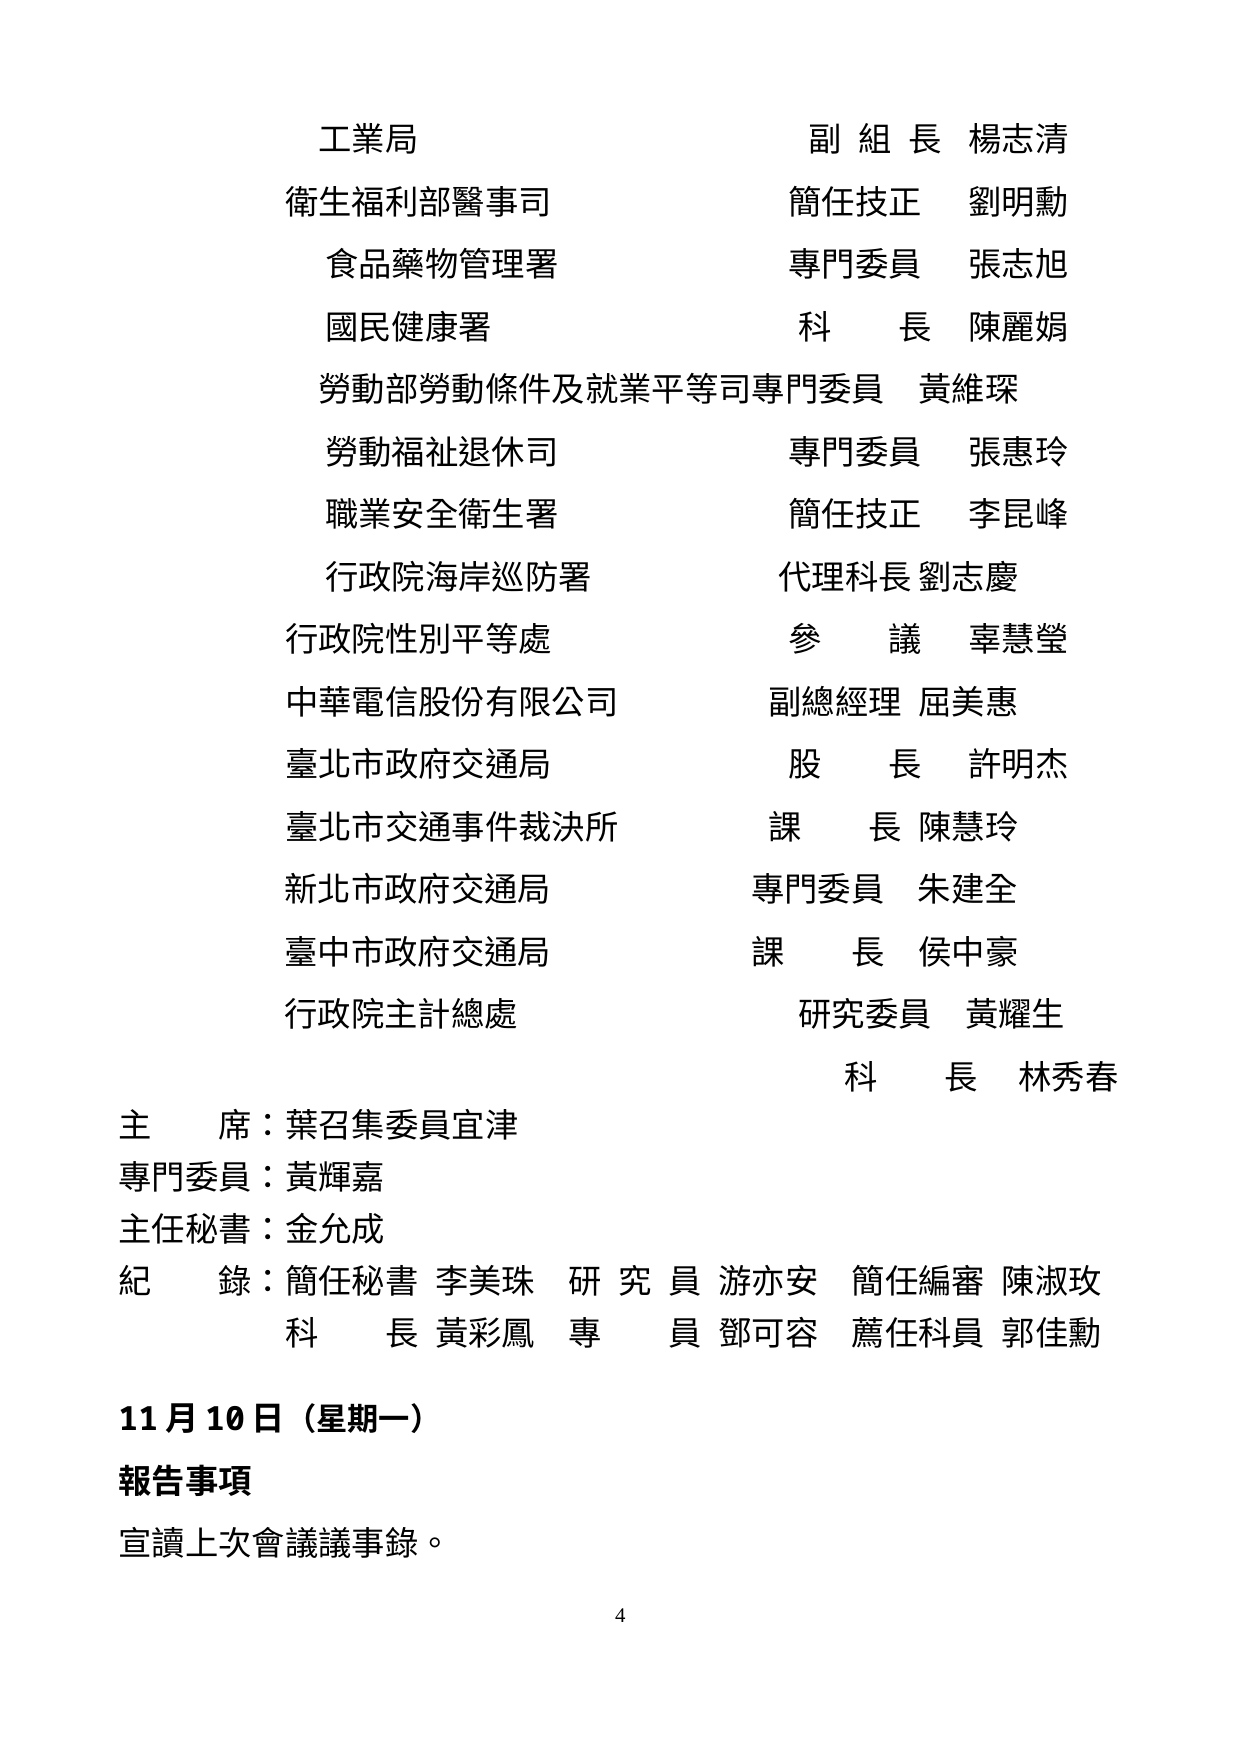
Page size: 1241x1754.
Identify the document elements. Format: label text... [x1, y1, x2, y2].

text 勞動福祉退休司 專門委員 張惠玲 [118, 408, 1122, 471]
text 勞動部勞動條件及就業平等司專門委員 黃維琛 [118, 346, 1122, 408]
text 新北市政府交通局 專門委員 朱建全 [118, 846, 1122, 908]
text 行政院主計總處 研究委員 黃耀生 [118, 971, 1122, 1033]
text 報告事項 [118, 1437, 1122, 1500]
text 臺中市政府交通局 課 長 侯中豪 [118, 908, 1122, 971]
text 11月10日（星期一） [118, 1375, 1122, 1437]
text 工業局 副 組 長 楊志清 [118, 96, 1122, 158]
text 國民健康署 科 長 陳麗娟 [118, 283, 1122, 346]
text 專門委員：黃輝嘉 [118, 1148, 1122, 1200]
text 行政院性別平等處 參 議 辜慧瑩 [118, 596, 1122, 658]
text 衛生福利部醫事司 簡任技正 劉明勳 [118, 158, 1122, 221]
text 行政院海岸巡防署 代理科長 劉志慶 [118, 533, 1122, 596]
text 食品藥物管理署 專門委員 張志旭 [118, 221, 1122, 283]
text 宣讀上次會議議事錄。 [118, 1500, 1122, 1562]
text 臺北市政府交通局 股 長 許明杰 [118, 721, 1122, 783]
text 臺北市交通事件裁決所 課 長 陳慧玲 [118, 783, 1122, 846]
text 主任秘書：金允成 [118, 1200, 1122, 1252]
text 職業安全衛生署 簡任技正 李昆峰 [118, 471, 1122, 533]
text 主 席：葉召集委員宜津 [118, 1096, 1122, 1148]
text 紀 錄：簡任秘書 李美珠 研 究 員 游亦安 簡任編審 陳淑玫 [118, 1252, 1122, 1304]
text 科 長 黃彩鳳 專 員 鄧可容 薦任科員 郭佳勳 [285, 1304, 1122, 1356]
text 中華電信股份有限公司 副總經理 屈美惠 [118, 658, 1122, 721]
text 科 長 林秀春 [118, 1033, 1122, 1096]
